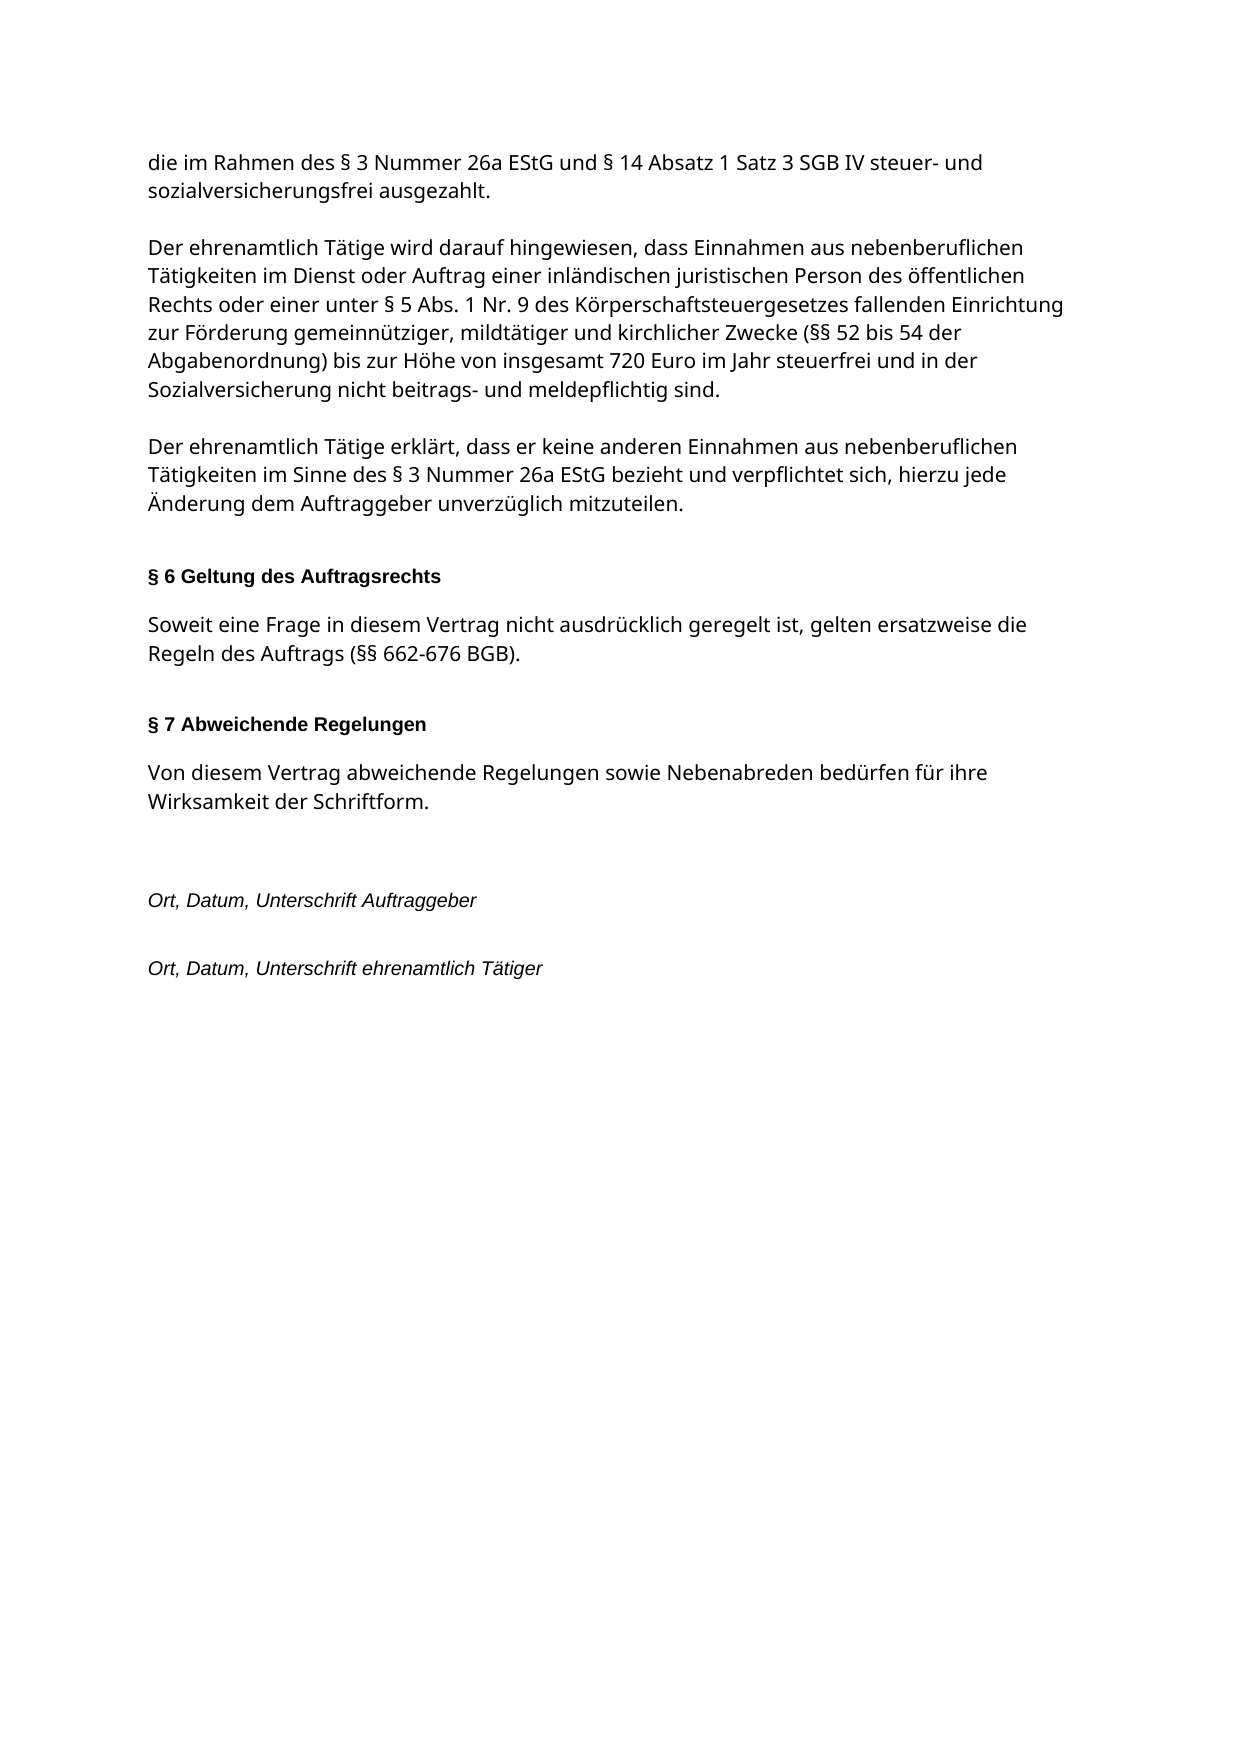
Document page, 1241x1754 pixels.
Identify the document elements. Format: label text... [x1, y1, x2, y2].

text Der ehrenamtlich Tätige erklärt, dass er keine anderen Einnahmen aus nebenberuflichen Tätigkeiten im Sinne des § 3 Nummer 26a EStG bezieht und verpflichtet sich, hierzu jede Änderung dem Auftraggeber unverzüglich mitzuteilen. [148, 432, 1093, 517]
text Soweit eine Frage in diesem Vertrag nicht ausdrücklich geregelt ist, gelten ersatzweise die Regeln des Auftrags (§§ 662-676 BGB). [148, 611, 1093, 667]
text § 7 Abweichende Regelungen [148, 713, 1093, 736]
text Ort, Datum, Unterschrift Auftraggeber [148, 889, 1093, 912]
text die im Rahmen des § 3 Nummer 26a EStG und § 14 Absatz 1 Satz 3 SGB IV steuer- und sozialversicherungsfrei ausgezahlt. [148, 148, 1093, 204]
text Von diesem Vertrag abweichende Regelungen sowie Nebenabreden bedürfen für ihre Wirksamkeit der Schriftform. [148, 758, 1093, 815]
text Der ehrenamtlich Tätige wird darauf hingewiesen, dass Einnahmen aus nebenberuflichen Tätigkeiten im Dienst oder Auftrag einer inländischen juristischen Person des öffentlichen Rechts oder einer unter § 5 Abs. 1 Nr. 9 des Körperschaftsteuergesetzes fallenden Einrichtung zur Förderung gemeinnütziger, mildtätiger und kirchlicher Zwecke (§§ 52 bis 54 der Abgabenordnung) bis zur Höhe von insgesamt 720 Euro im Jahr steuerfrei und in der Sozialversicherung nicht beitrags- und meldepflichtig sind. [148, 233, 1093, 403]
text § 6 Geltung des Auftragsrechts [148, 565, 1093, 588]
text Ort, Datum, Unterschrift ehrenamtlich Tätiger [148, 957, 1093, 980]
